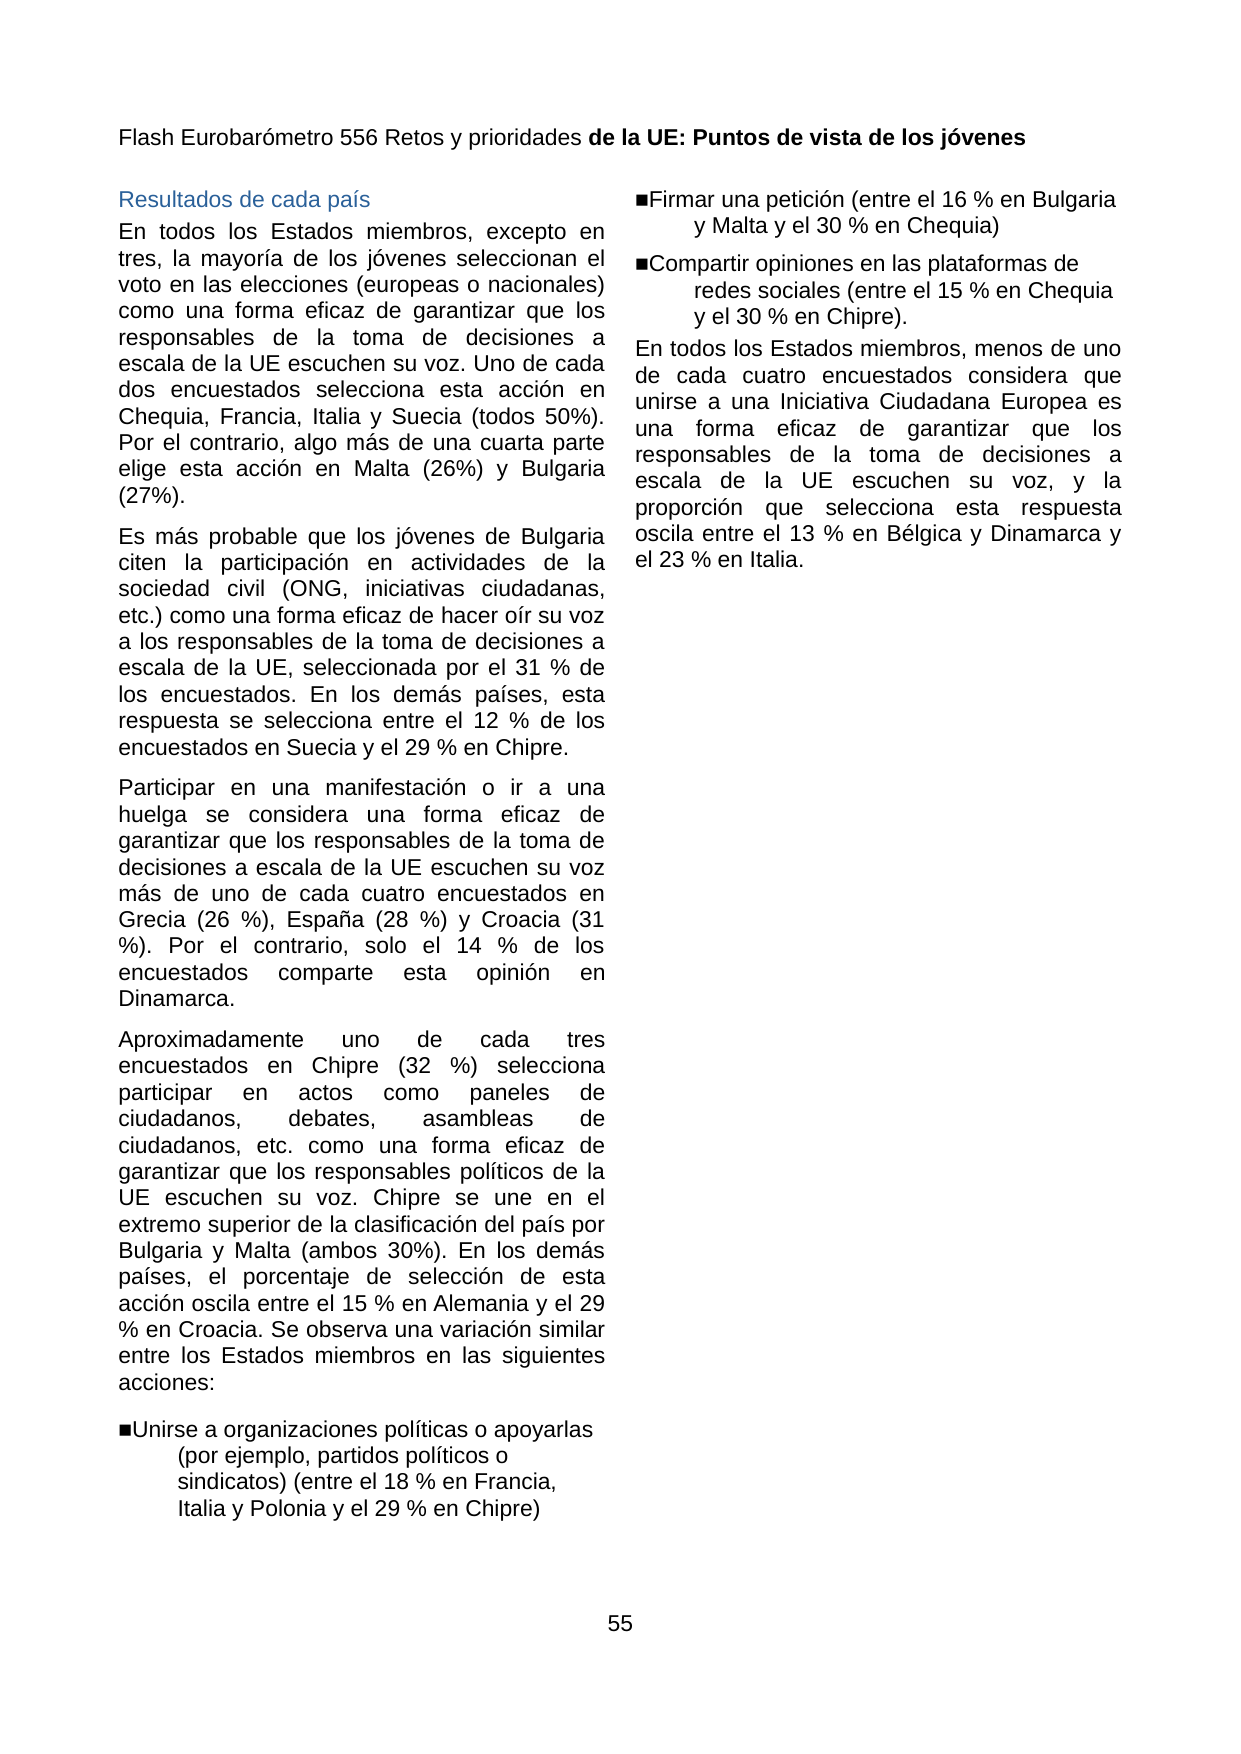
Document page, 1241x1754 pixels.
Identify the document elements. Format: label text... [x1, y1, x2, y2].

text En todos los Estados miembros, excepto en tres, la mayoría de los jóvenes seleccionan el voto en las elecciones (europeas o nacionales) como una forma eficaz de garantizar que los responsables de la toma de decisiones a escala de la UE escuchen su voz. Uno de cada dos encuestados selecciona esta acción en Chequia, Francia, Italia y Suecia (todos 50%). Por el contrario, algo más de una cuarta parte elige esta acción en Malta (26%) y Bulgaria (27%). [118, 218, 605, 508]
text ■Firmar una petición (entre el 16 % en Bulgaria y Malta y el 30 % en Chequia) [635, 186, 1122, 238]
text Participar en una manifestación o ir a una huelga se considera una forma eficaz de garantizar que los responsables de la toma de decisiones a escala de la UE escuchen su voz más de uno de cada cuatro encuestados en Grecia (26 %), España (28 %) y Croacia (31 %). Por el contrario, solo el 14 % de los encuestados comparte esta opinión en Dinamarca. [118, 774, 605, 1012]
text Aproximadamente uno de cada tres encuestados en Chipre (32 %) selecciona participar en actos como paneles de ciudadanos, debates, asambleas de ciudadanos, etc. como una forma eficaz de garantizar que los responsables políticos de la UE escuchen su voz. Chipre se une en el extremo superior de la clasificación del país por Bulgaria y Malta (ambos 30%). En los demás países, el porcentaje de selección de esta acción oscila entre el 15 % en Alemania y el 29 % en Croacia. Se observa una variación similar entre los Estados miembros en las siguientes acciones: [118, 1026, 605, 1395]
text ■Compartir opiniones en las plataformas de redes sociales (entre el 15 % en Chequia y el 30 % en Chipre). [635, 250, 1122, 329]
text ■Unirse a organizaciones políticas o apoyarlas (por ejemplo, partidos políticos o sindicatos) (entre el 18 % en Francia, Italia y Polonia y el 29 % en Chipre) [118, 1416, 605, 1521]
text En todos los Estados miembros, menos de uno de cada cuatro encuestados considera que unirse a una Iniciativa Ciudadana Europea es una forma eficaz de garantizar que los responsables de la toma de decisiones a escala de la UE escuchen su voz, y la proporción que selecciona esta respuesta oscila entre el 13 % en Bélgica y Dinamarca y el 23 % en Italia. [635, 335, 1122, 573]
text Resultados de cada país [118, 186, 605, 212]
text Es más probable que los jóvenes de Bulgaria citen la participación en actividades de la sociedad civil (ONG, iniciativas ciudadanas, etc.) como una forma eficaz de hacer oír su voz a los responsables de la toma de decisiones a escala de la UE, seleccionada por el 31 % de los encuestados. En los demás países, esta respuesta se selecciona entre el 12 % de los encuestados en Suecia y el 29 % en Chipre. [118, 523, 605, 760]
